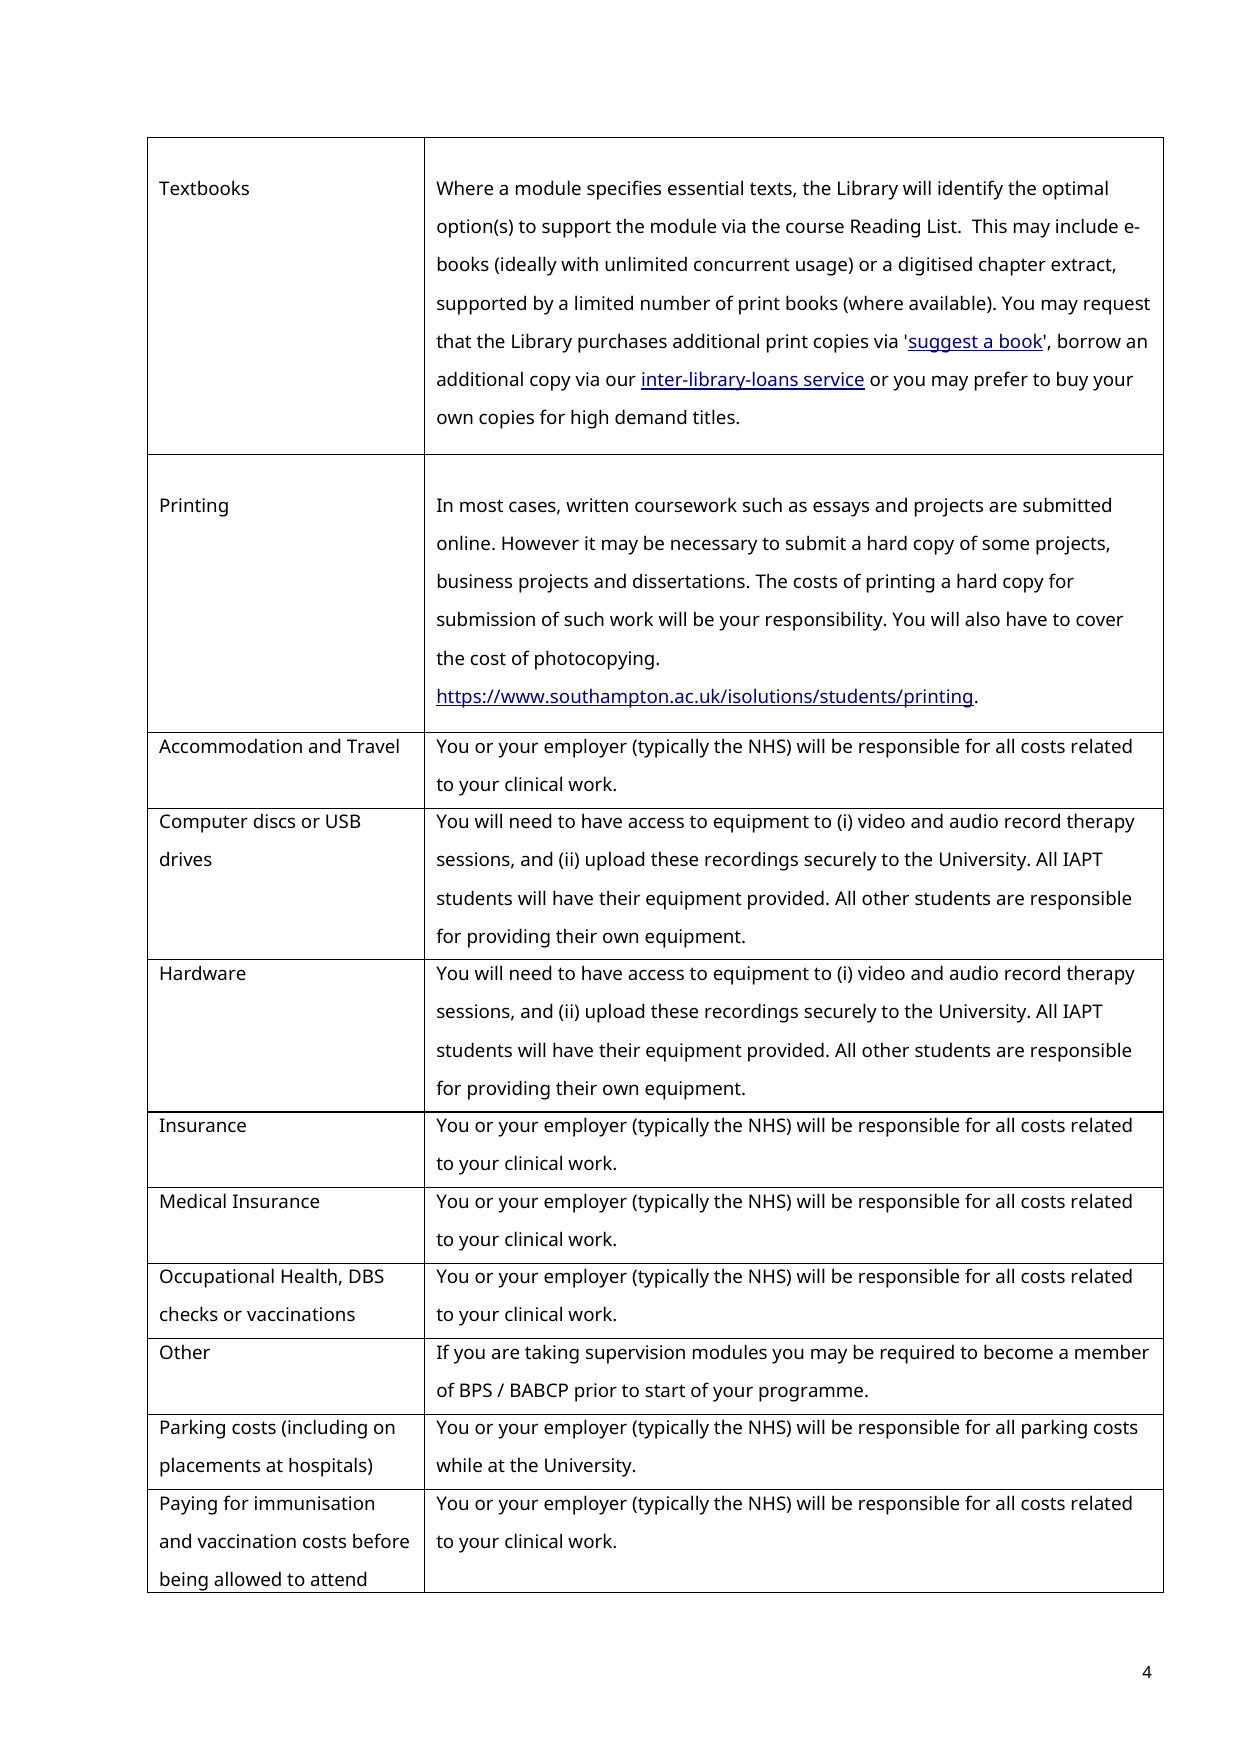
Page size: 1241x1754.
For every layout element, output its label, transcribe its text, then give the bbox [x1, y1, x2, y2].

table_cell If you are taking supervision modules you may be required to become a member of BPS / BABCP prior to start of your programme. [425, 1339, 1163, 1413]
table_cell Computer discs or USB drives [148, 809, 424, 959]
table_cell Occupational Health, DBS checks or vaccinations [148, 1264, 424, 1338]
table_cell Parking costs (including on placements at hospitals) [148, 1415, 424, 1489]
table_cell Insurance [148, 1113, 424, 1187]
table_cell Where a module specifies essential texts, the Library will identify the optimal option(s) to support the module via the course Reading List. This may include e-books (ideally with unlimited concurrent usage) or a digitised chapter extract, supported by a limited number of print books (where available). You may request that the Library purchases additional print copies via 'suggest a book', borrow an additional copy via our inter-library-loans service or you may prefer to buy your own copies for high demand titles. [425, 138, 1163, 453]
table_cell You or your employer (typically the NHS) will be responsible for all costs related to your clinical work. [425, 1113, 1163, 1187]
table_cell You or your employer (typically the NHS) will be responsible for all costs related to your clinical work. [425, 1188, 1163, 1262]
table_cell You or your employer (typically the NHS) will be responsible for all costs related to your clinical work. [425, 1490, 1163, 1592]
table_cell In most cases, written coursework such as essays and projects are submitted online. However it may be necessary to submit a hard copy of some projects, business projects and dissertations. The costs of printing a hard copy for submission of such work will be your responsibility. You will also have to cover the cost of photocopying. https://www.southampton.ac.uk/isolutions/students/printing. [425, 455, 1163, 732]
table_cell You or your employer (typically the NHS) will be responsible for all costs related to your clinical work. [425, 733, 1163, 807]
table_cell Paying for immunisation and vaccination costs before being allowed to attend [148, 1490, 424, 1592]
table_cell Textbooks [148, 138, 424, 453]
table_cell Printing [148, 455, 424, 732]
table_cell Accommodation and Travel [148, 733, 424, 807]
table_cell Hardware [148, 960, 424, 1111]
table_cell You will need to have access to equipment to (i) video and audio record therapy sessions, and (ii) upload these recordings securely to the University. All IAPT students will have their equipment provided. All other students are responsible for providing their own equipment. [425, 960, 1163, 1111]
table_cell You will need to have access to equipment to (i) video and audio record therapy sessions, and (ii) upload these recordings securely to the University. All IAPT students will have their equipment provided. All other students are responsible for providing their own equipment. [425, 809, 1163, 959]
table_cell You or your employer (typically the NHS) will be responsible for all costs related to your clinical work. [425, 1264, 1163, 1338]
table_cell Medical Insurance [148, 1188, 424, 1262]
table_cell Other [148, 1339, 424, 1413]
table_cell You or your employer (typically the NHS) will be responsible for all parking costs while at the University. [425, 1415, 1163, 1489]
